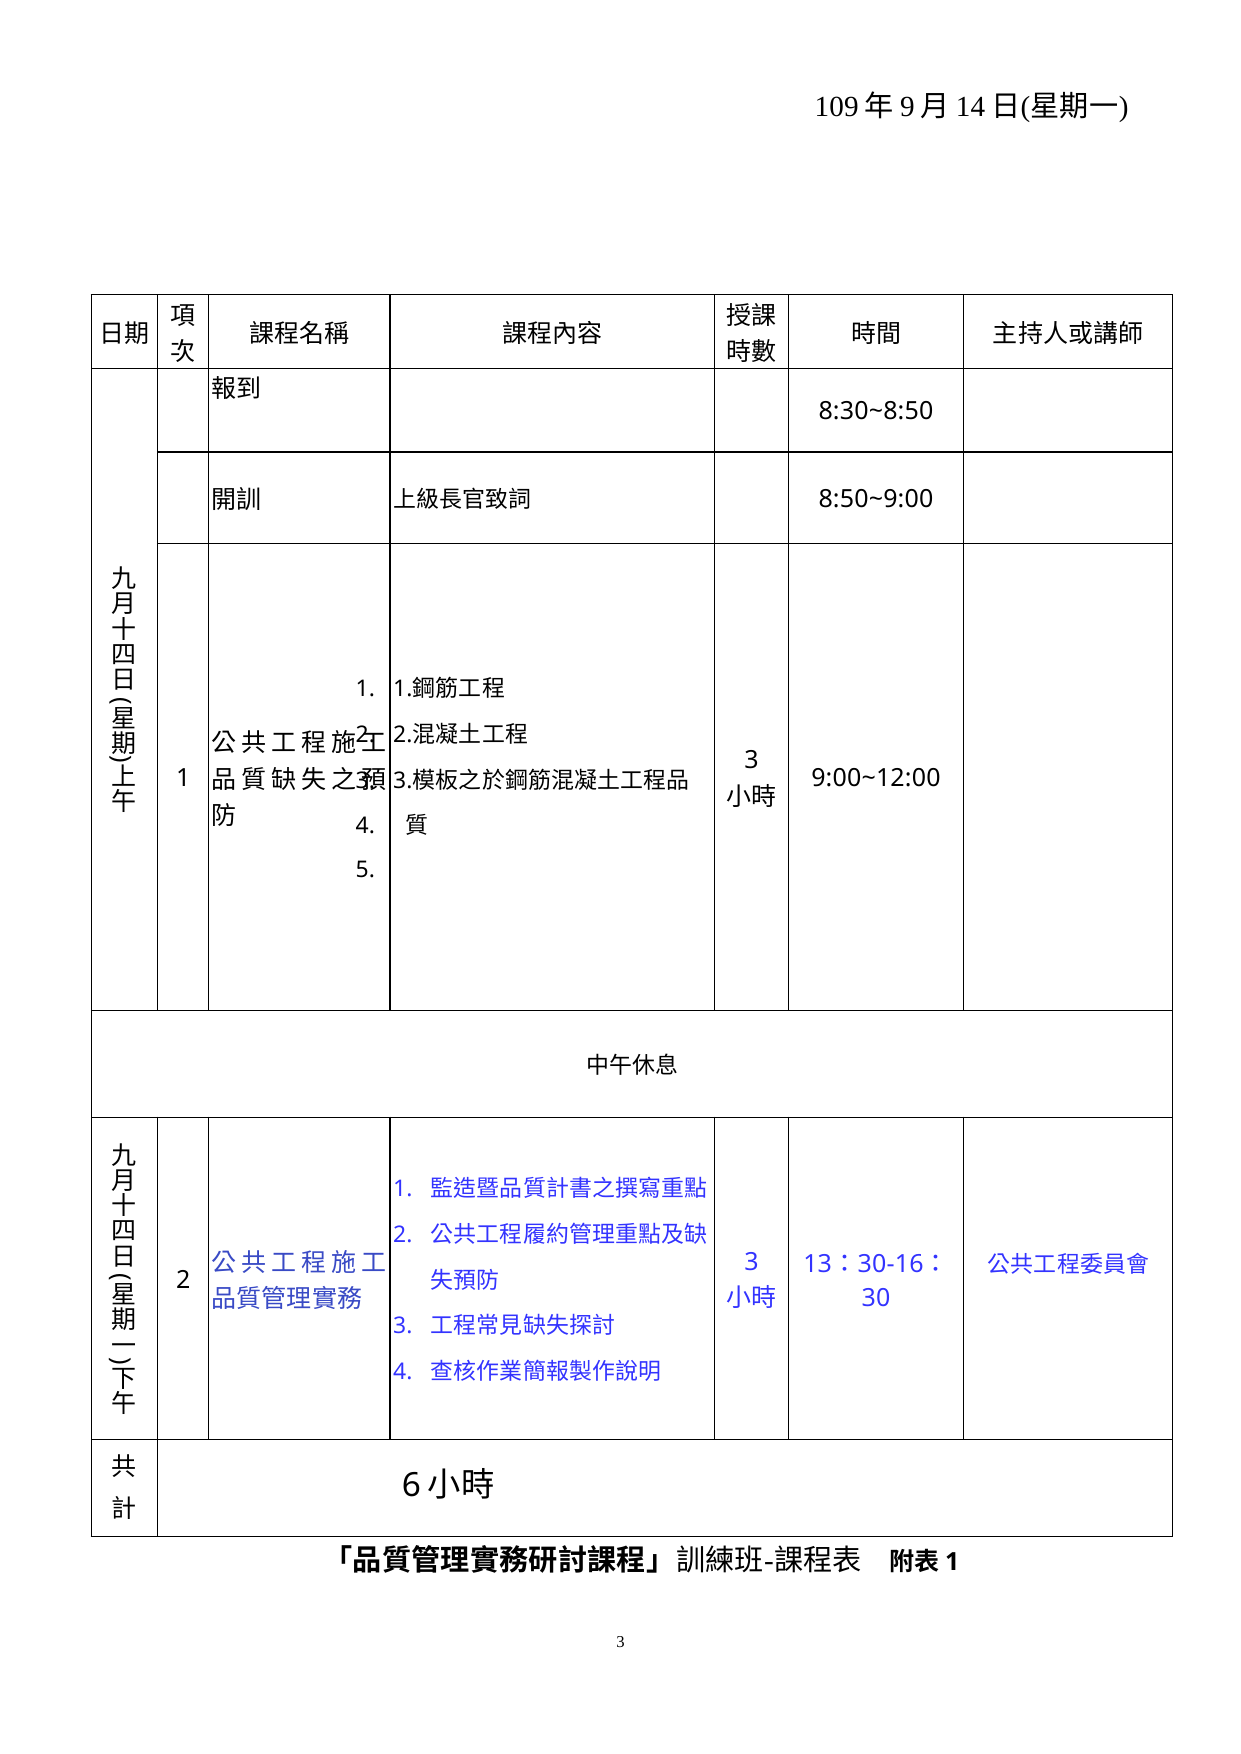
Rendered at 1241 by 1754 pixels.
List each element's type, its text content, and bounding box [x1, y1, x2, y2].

table_cell [715, 453, 788, 543]
table_header 課程名稱 [209, 295, 389, 368]
table_cell 監造暨品質計書之撰寫重點 公共工程履約管理重點及缺 失預防 工程常見缺失探討 查核作業簡報製作說明 [391, 1118, 714, 1439]
table_cell 8:30~8:50 [789, 369, 963, 451]
table_cell 九月十四日 (星期一)下午 [92, 1118, 157, 1439]
table_header 項次 [158, 295, 208, 368]
text 「品質管理實務研討課程」訓練班-課程表 附表1 [154, 1537, 1128, 1579]
text 109年9月14日(星期一) [154, 83, 1128, 125]
table_cell 13：30-16：30 [789, 1118, 963, 1439]
table_cell 公共工程施工品質缺失之預防 [209, 544, 389, 1010]
table_cell 1.鋼筋工程 2.混凝土工程 3.模板之於鋼筋混凝土工程品 質 [391, 544, 714, 1010]
table_cell 共 計 [92, 1440, 157, 1536]
table_cell [964, 453, 1172, 543]
table_cell 公共工程委員會 [964, 1118, 1172, 1439]
table_cell [158, 453, 208, 543]
table_cell 中午休息 [92, 1011, 1172, 1117]
table_cell 3 小時 [715, 544, 788, 1010]
table_cell [964, 369, 1172, 451]
table_cell 1 [158, 544, 208, 1010]
table_cell 公共工程施工品質管理實務 [209, 1118, 389, 1439]
table_cell 上級長官致詞 [391, 453, 714, 543]
table_cell 2 [158, 1118, 208, 1439]
table_cell [964, 544, 1172, 1010]
table_header 課程內容 [391, 295, 714, 368]
table_header 主持人或講師 [964, 295, 1172, 368]
table_header 時間 [789, 295, 963, 368]
table_cell 報到 [209, 369, 389, 451]
table_cell [391, 369, 714, 451]
table_cell [715, 369, 788, 451]
table_cell [158, 369, 208, 451]
table_cell 九月十四日 (星期)上午 [92, 369, 157, 1010]
table_header 授課 時數 [715, 295, 788, 368]
table_cell 開訓 [209, 453, 389, 543]
table_cell 8:50~9:00 [789, 453, 963, 543]
table_cell 3 小時 [715, 1118, 788, 1439]
table_header 日期 [92, 295, 157, 368]
table_cell 9:00~12:00 [789, 544, 963, 1010]
table_cell 6小時 [158, 1440, 1172, 1536]
